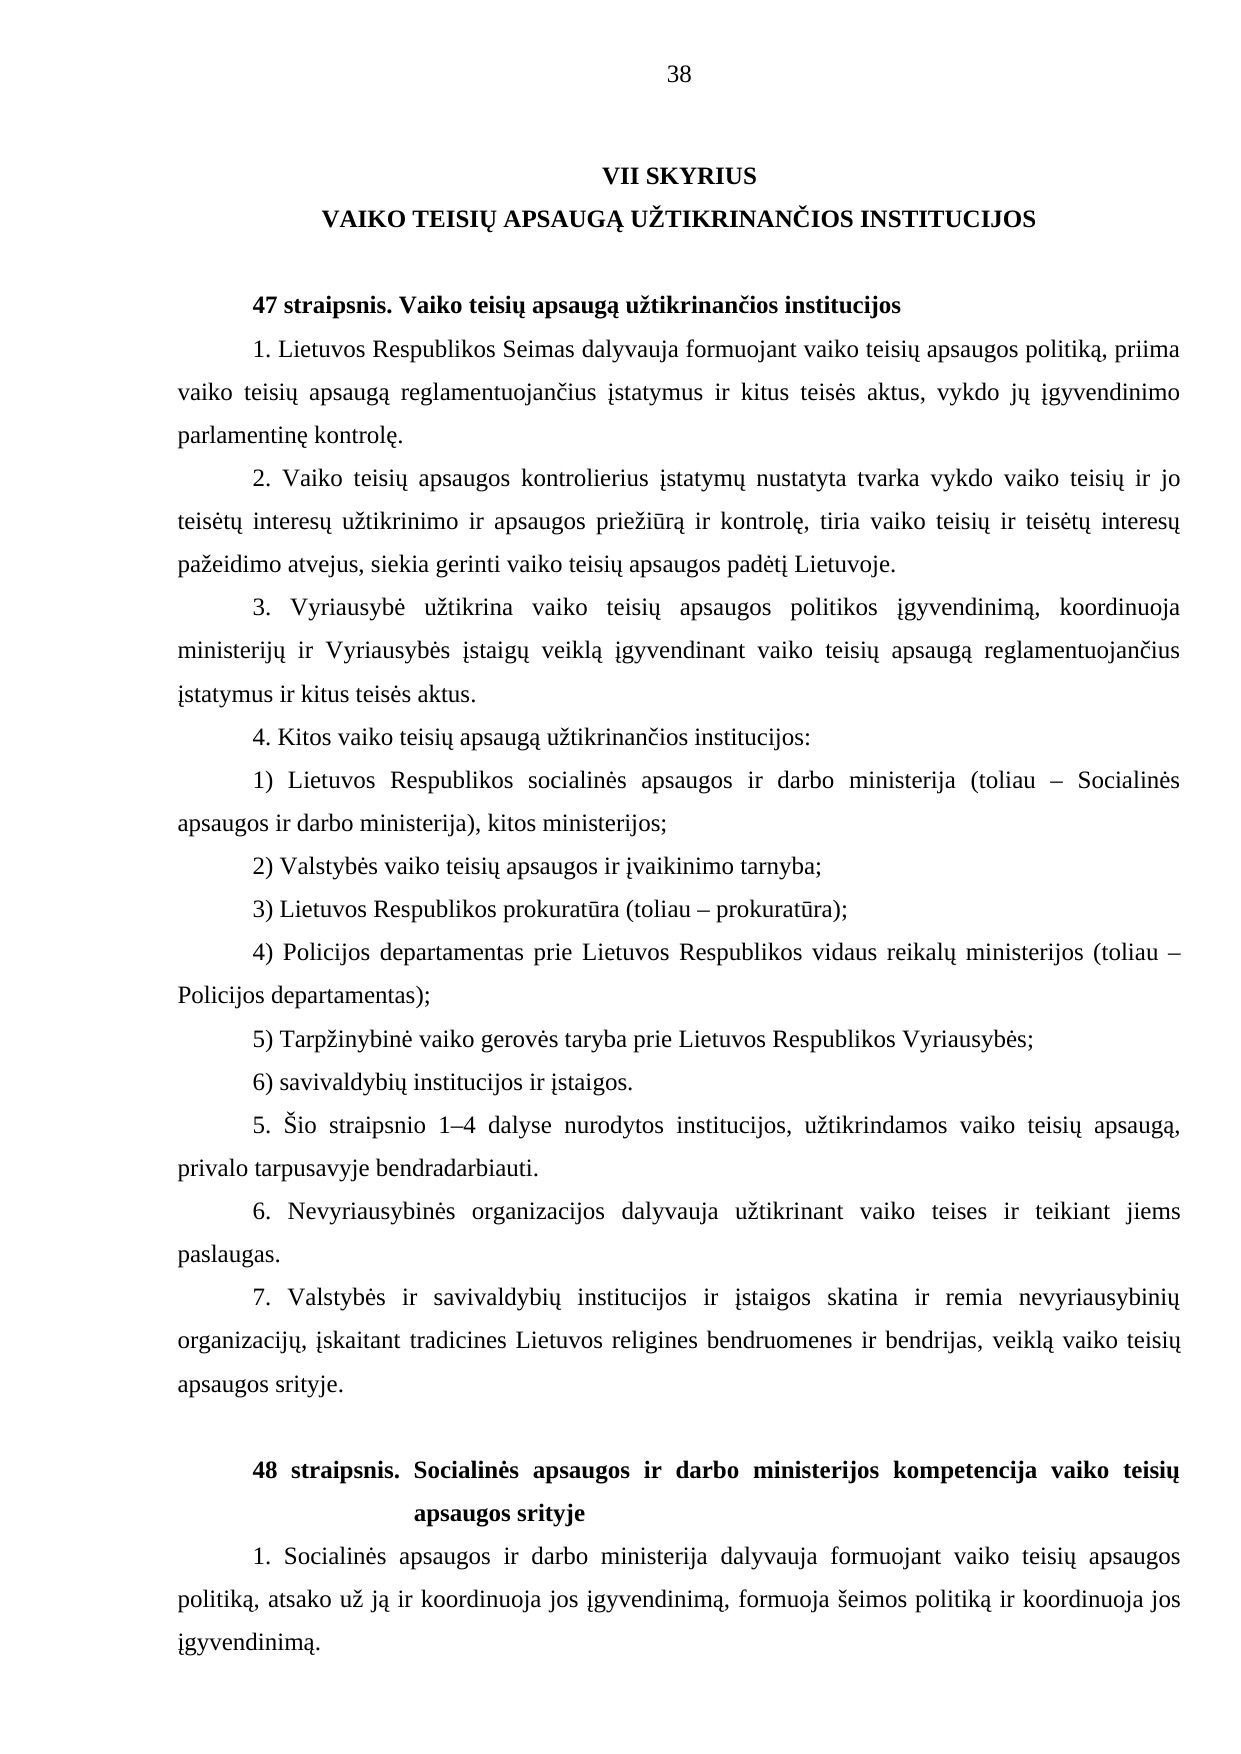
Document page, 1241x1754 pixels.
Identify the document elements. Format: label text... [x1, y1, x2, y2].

text 4) Policijos departamentas prie Lietuvos Respublikos vidaus reikalų ministerijos (toliau – Policijos departamentas); [177, 937, 1181, 1009]
text 5. Šio straipsnio 1–4 dalyse nurodytos institucijos, užtikrindamos vaiko teisių apsaugą, privalo tarpusavyje bendradarbiauti. [177, 1110, 1181, 1182]
text 3. Vyriausybė užtikrina vaiko teisių apsaugos politikos įgyvendinimą, koordinuoja ministerijų ir Vyriausybės įstaigų veiklą įgyvendinant vaiko teisių apsaugą reglamentuojančius įstatymus ir kitus teisės aktus. [177, 592, 1181, 707]
text 2. Vaiko teisių apsaugos kontrolierius įstatymų nustatyta tvarka vykdo vaiko teisių ir jo teisėtų interesų užtikrinimo ir apsaugos priežiūrą ir kontrolę, tiria vaiko teisių ir teisėtų interesų pažeidimo atvejus, siekia gerinti vaiko teisių apsaugos padėtį Lietuvoje. [177, 463, 1181, 578]
text 2) Valstybės vaiko teisių apsaugos ir įvaikinimo tarnyba; [177, 851, 1181, 880]
text 6) savivaldybių institucijos ir įstaigos. [177, 1067, 1181, 1096]
text 1) Lietuvos Respublikos socialinės apsaugos ir darbo ministerija (toliau – Socialinės apsaugos ir darbo ministerija), kitos ministerijos; [177, 765, 1181, 837]
text VII SKYRIUS [177, 161, 1181, 190]
text VAIKO TEISIŲ APSAUGĄ UŽTIKRINANČIOS INSTITUCIJOS [177, 204, 1181, 233]
text 6. Nevyriausybinės organizacijos dalyvauja užtikrinant vaiko teises ir teikiant jiems paslaugas. [177, 1196, 1181, 1268]
text 7. Valstybės ir savivaldybių institucijos ir įstaigos skatina ir remia nevyriausybinių organizacijų, įskaitant tradicines Lietuvos religines bendruomenes ir bendrijas, veiklą vaiko teisių apsaugos srityje. [177, 1282, 1181, 1397]
text 1. Socialinės apsaugos ir darbo ministerija dalyvauja formuojant vaiko teisių apsaugos politiką, atsako už ją ir koordinuoja jos įgyvendinimą, formuoja šeimos politiką ir koordinuoja jos įgyvendinimą. [177, 1541, 1181, 1656]
text 3) Lietuvos Respublikos prokuratūra (toliau – prokuratūra); [177, 894, 1181, 923]
text 5) Tarpžinybinė vaiko gerovės taryba prie Lietuvos Respublikos Vyriausybės; [177, 1024, 1181, 1052]
text 4. Kitos vaiko teisių apsaugą užtikrinančios institucijos: [177, 722, 1181, 751]
text 48 straipsnis. Socialinės apsaugos ir darbo ministerijos kompetencija vaiko teisių apsaugos srityje [252, 1455, 1181, 1527]
text 47 straipsnis. Vaiko teisių apsaugą užtikrinančios institucijos [177, 291, 1181, 319]
text 1. Lietuvos Respublikos Seimas dalyvauja formuojant vaiko teisių apsaugos politiką, priima vaiko teisių apsaugą reglamentuojančius įstatymus ir kitus teisės aktus, vykdo jų įgyvendinimo parlamentinę kontrolę. [177, 334, 1181, 449]
